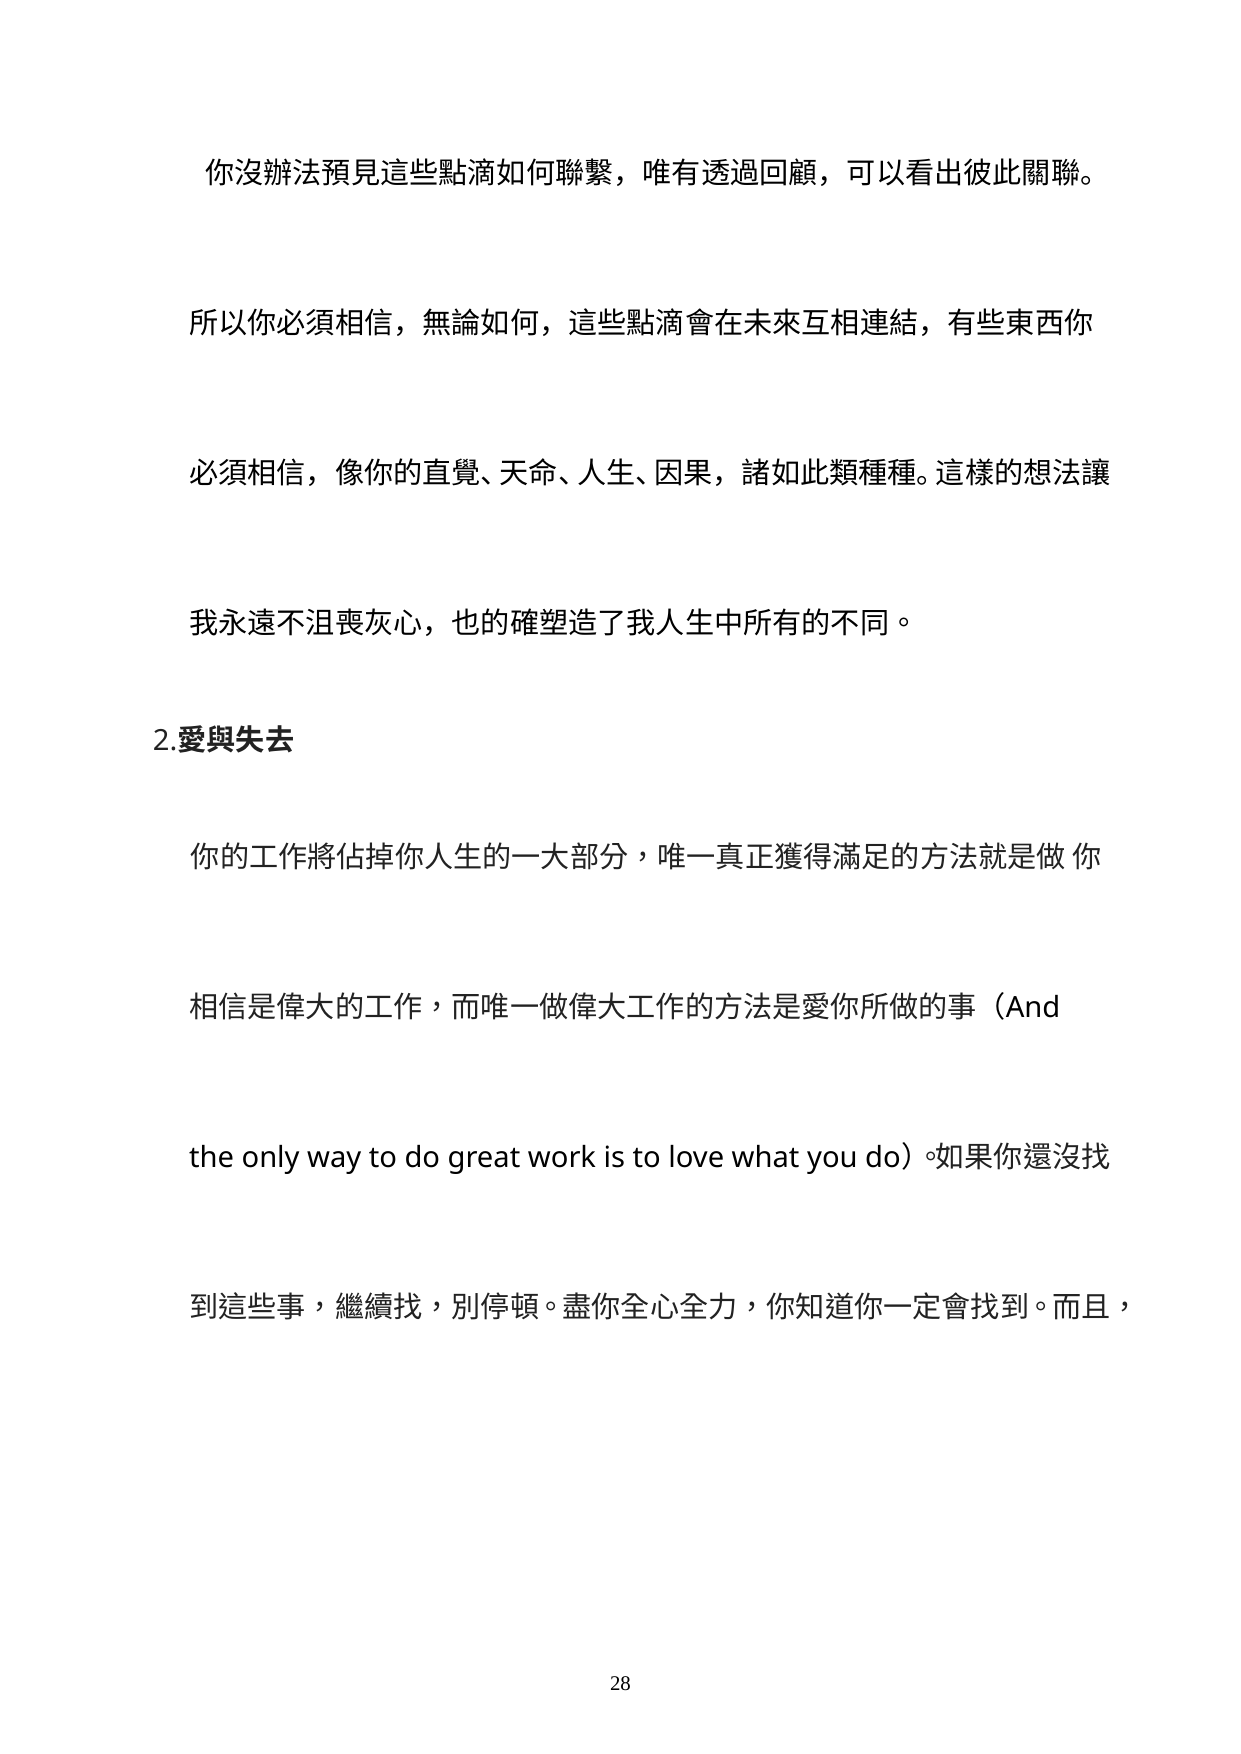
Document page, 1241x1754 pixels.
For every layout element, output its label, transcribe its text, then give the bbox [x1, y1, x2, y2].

text 你的工作將佔掉你人生的一大部分，唯一真正獲得滿足的方法就是做 你相信是偉大的工作，而唯一做偉大工作的方法是愛你所做的事（And the only way to do great work is to love what you do）。如果你還沒找到這些事，繼續找，別停頓。盡你全心全力，你知道你一定會找到。而且，如同任何偉大的事業，事情只會隨著時間愈來愈好。所以，在你找到之前，繼續找，別停頓。 [130, 817, 1110, 1342]
text 2.愛與失去 [130, 700, 1110, 775]
text 你沒辦法預見這些點滴如何聯繫，唯有透過回顧，可以看出彼此關聯。所以你必須相信，無論如何，這些點滴會在未來互相連結，有些東西你必須相信，像你的直覺、天命、人生、因果，諸如此類種種。這樣的想法讓我永遠不沮喪灰心，也的確塑造了我人生中所有的不同。 [159, 133, 1110, 658]
